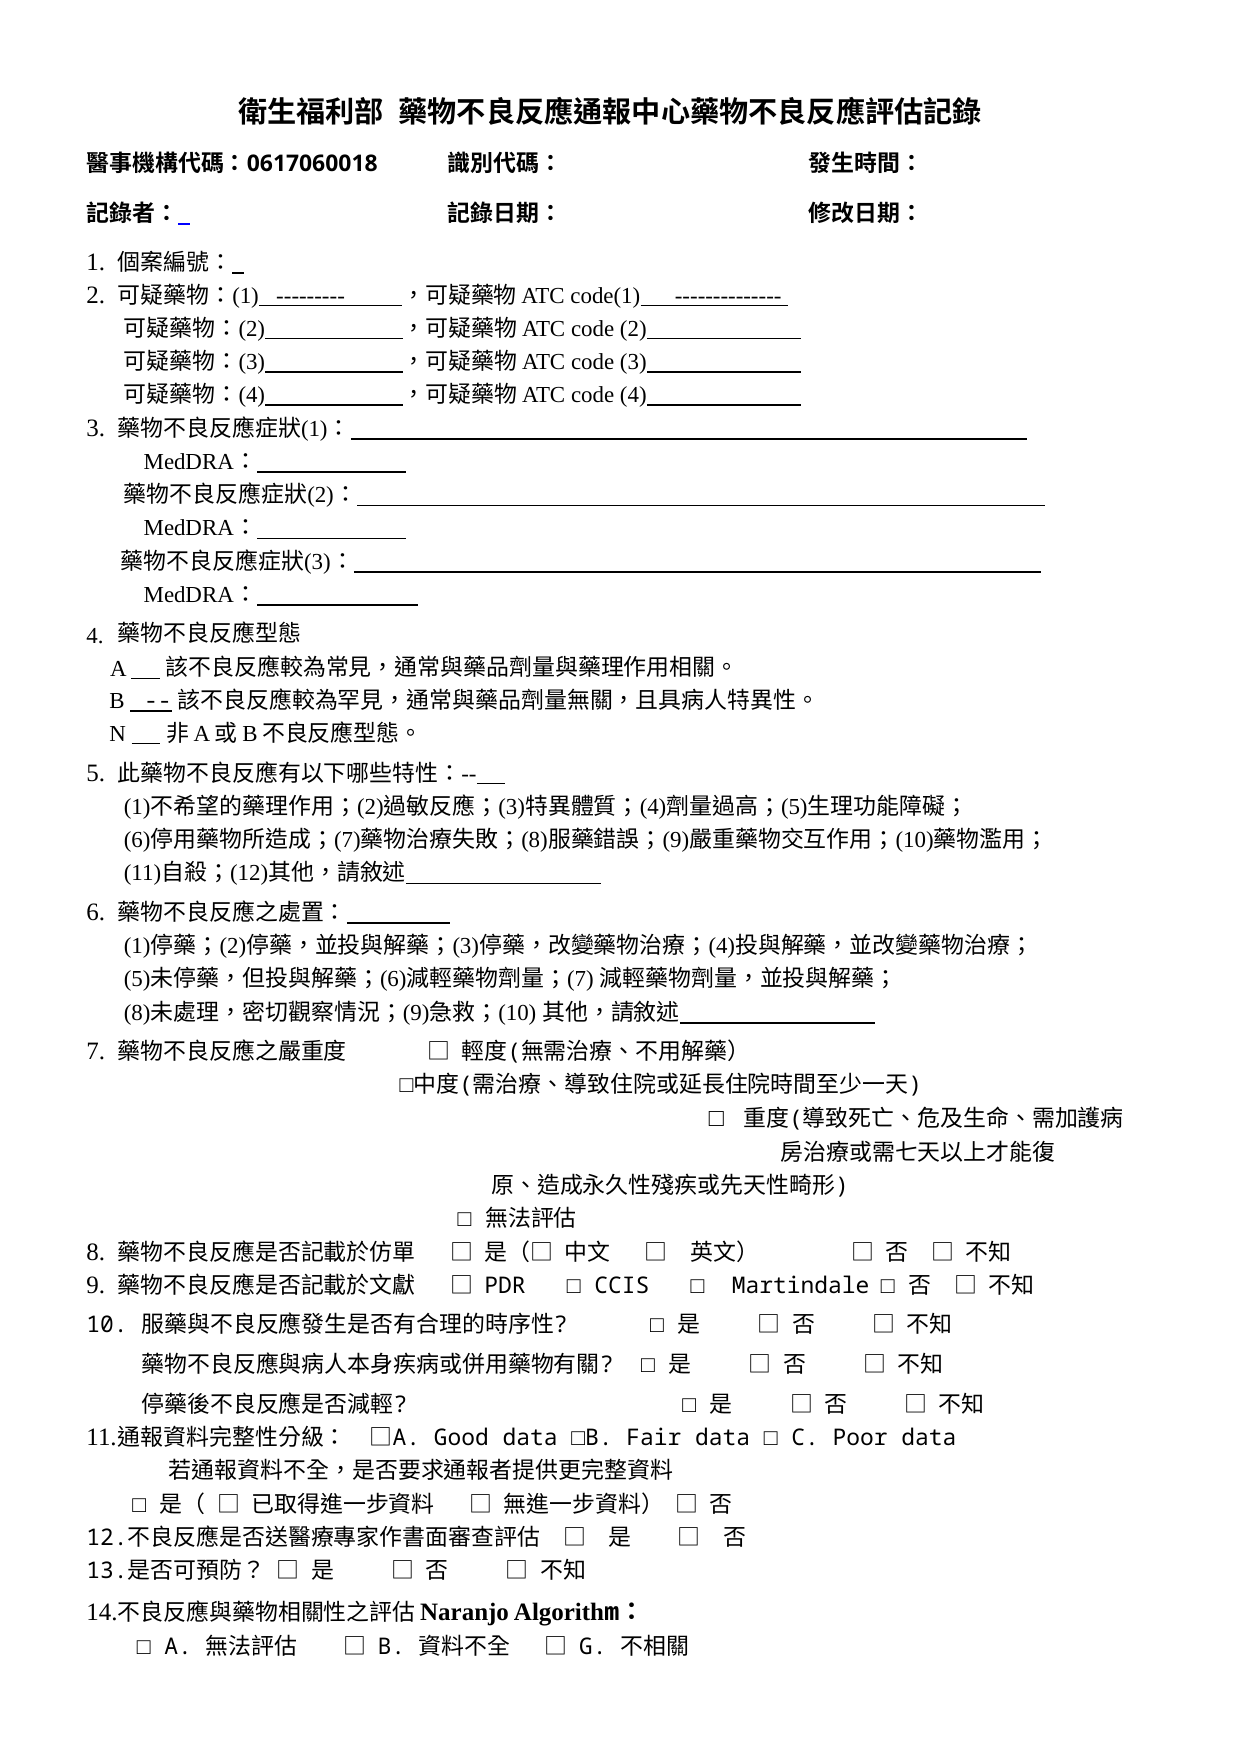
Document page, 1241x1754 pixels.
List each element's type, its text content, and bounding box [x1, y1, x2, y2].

table_cell 個案編號： 可疑藥物：(1) --------- ，可疑藥物ATC code(1) -------------- 可疑藥物：(2) ，可疑藥物ATC code (2) 可疑藥物：(3) ，可疑藥物ATC code (3) 可疑藥物：(4) ，可疑藥物ATC code (4) 藥物不良反應症狀(1)： MedDRA： 藥物不良反應症狀(2)： MedDRA： 藥物不良反應症狀(3)： MedDRA： 藥物不良反應型態 A 該不良反應較為常見，通常與藥品劑量與藥理作用相關。 B -- 該不良反應較為罕見，通常與藥品劑量無關，且具病人特異性。 N 非A或B不良反應型態。 此藥物不良反應有以下哪些特性：-- (1)不希望的藥理作用；(2)過敏反應；(3)特異體質；(4)劑量過高；(5)生理功能障礙； (6)停用藥物所造成；(7)藥物治療失敗；(8)服藥錯誤；(9)嚴重藥物交互作用；(10)藥物濫用； (11)自殺；(12)其他，請敘述 藥物不良反應之處置： (1)停藥；(2)停藥，並投與解藥；(3)停藥，改變藥物治療；(4)投與解藥，並改變藥物治療； (5)未停藥，但投與解藥；(6)減輕藥物劑量；(7) 減輕藥物劑量，並投與解藥； (8)未處理，密切觀察情況；(9)急救；(10) 其他，請敘述 藥物不良反應之嚴重度 □ 輕度(無需治療、不用解藥） □中度(需治療、導致住院或延長住院時間至少一天) 重度(導致死亡、危及生命、需加護病房治療或需七天以上才能復 原、造成永久性殘疾或先天性畸形) □ 無法評估 藥物不良反應是否記載於仿單 □ 是（□ 中文 □ 英文） □ 否 □ 不知 藥物不良反應是否記載於文獻 □ PDR □ CCIS □ Martindale □ 否 □ 不知 服藥與不良反應發生是否有合理的時序性? □ 是 □ 否 □ 不知 藥物不良反應與病人本身疾病或併用藥物有關? □ 是 □ 否 □ 不知 停藥後不良反應是否減輕? □ 是 □ 否 □ 不知 通報資料完整性分級： □A. Good data □B. Fair data □ C. Poor data 若通報資料不全，是否要求通報者提供更完整資料 □ 是（ □ 已取得進一步資料 □ 無進一步資料） □ 否 不良反應是否送醫療專家作書面審查評估 □ 是 □ 否 是否可預防？ □ 是 □ 否 □ 不知 不良反應與藥物相關性之評估Naranjo Algorithm： □ A. 無法評估 □ B. 資料不全 □ G. 不相關 □ C. 存疑 □ D. 可能 □ E. 極有可能 □ F. 確定 記錄者意見 記錄者1： 日期： 記錄者2： 日期： [75, 231, 1159, 1661]
table_cell 記錄者： [75, 181, 436, 231]
table_header 識別代碼： [436, 131, 797, 181]
table_cell 記錄日期： [436, 181, 797, 231]
table_cell 修改日期： [798, 181, 1159, 231]
text 衛生福利部 藥物不良反應通報中心藥物不良反應評估記錄 [75, 89, 1144, 131]
table_header 醫事機構代碼：0617060018 [75, 131, 436, 181]
table_header 發生時間： [798, 131, 1159, 181]
